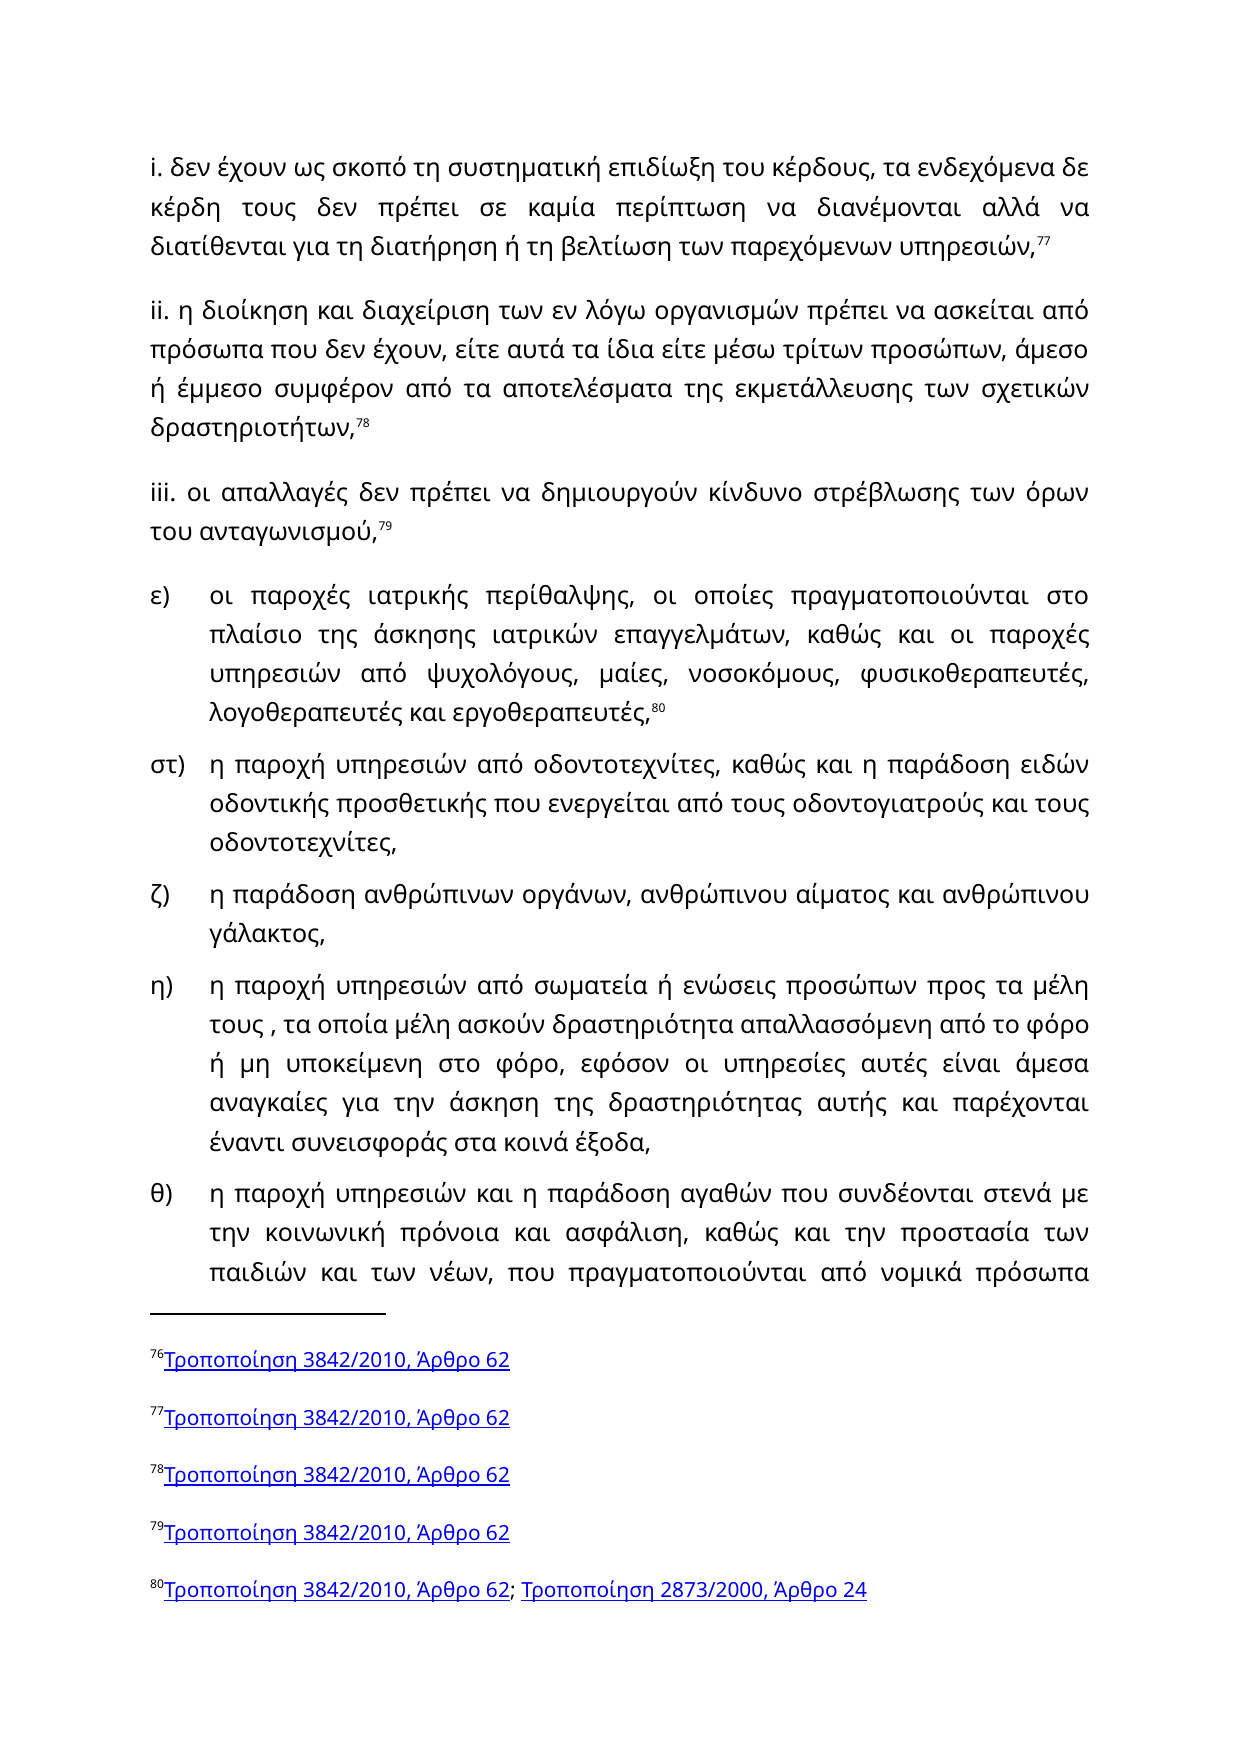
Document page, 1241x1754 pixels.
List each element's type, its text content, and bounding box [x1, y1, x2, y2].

text Τροποποίηση 3842/2010, Άρθρο 62 [150, 1460, 1090, 1489]
list η) η παροχή υπηρεσιών από σωματεία ή ενώσεις προσώπων προς τα μέλη τους , τα οποία μέλη ασκούν δραστηριότητα απαλλασσόμενη από το φόρο ή μη υποκείμενη στο φόρο, εφόσον οι υπηρεσίες αυτές είναι άμεσα αναγκαίες για την άσκηση της δραστηριότητας αυτής και παρέχονται έναντι συνεισφοράς στα κοινά έξοδα, [150, 967, 1090, 1158]
text Τροποποίηση 3842/2010, Άρθρο 62 [150, 1345, 1090, 1373]
text Τροποποίηση 3842/2010, Άρθρο 62; Τροποποίηση 2873/2000, Άρθρο 24 [150, 1576, 1090, 1604]
text ii. η διοίκηση και διαχείριση των εν λόγω οργανισμών πρέπει να ασκείται από πρόσωπα που δεν έχουν, είτε αυτά τα ίδια είτε μέσω τρίτων προσώπων, άμεσο ή έμμεσο συμφέρον από τα αποτελέσματα της εκμετάλλευσης των σχετικών δραστηριοτήτων, [150, 292, 1090, 444]
list στ) η παροχή υπηρεσιών από οδοντοτεχνίτες, καθώς και η παράδοση ειδών οδοντικής προσθετικής που ενεργείται από τους οδοντογιατρούς και τους οδοντοτεχνίτες, [150, 747, 1090, 859]
list θ) η παροχή υπηρεσιών και η παράδοση αγαθών που συνδέονται στενά με την κοινωνική πρόνοια και ασφάλιση, καθώς και την προστασία των παιδιών και των νέων, που πραγματοποιούνται από νομικά πρόσωπα [150, 1176, 1090, 1288]
text Τροποποίηση 3842/2010, Άρθρο 62 [150, 1518, 1090, 1546]
list ζ) η παράδοση ανθρώπινων οργάνων, ανθρώπινου αίματος και ανθρώπινου γάλακτος, [150, 877, 1090, 950]
text Τροποποίηση 3842/2010, Άρθρο 62 [150, 1403, 1090, 1431]
list ε) οι παροχές ιατρικής περίθαλψης, οι οποίες πραγματοποιούνται στο πλαίσιο της άσκησης ιατρικών επαγγελμάτων, καθώς και οι παροχές υπηρεσιών από ψυχολόγους, μαίες, νοσοκόμους, φυσικοθεραπευτές, λογοθεραπευτές και εργοθεραπευτές, [150, 577, 1090, 729]
text i. δεν έχουν ως σκοπό τη συστηματική επιδίωξη του κέρδους, τα ενδεχόμενα δε κέρδη τους δεν πρέπει σε καμία περίπτωση να διανέμονται αλλά να διατίθενται για τη διατήρηση ή τη βελτίωση των παρεχόμενων υπηρεσιών, [150, 150, 1090, 262]
text iii. οι απαλλαγές δεν πρέπει να δημιουργούν κίνδυνο στρέβλωσης των όρων του ανταγωνισμού, [150, 474, 1090, 547]
